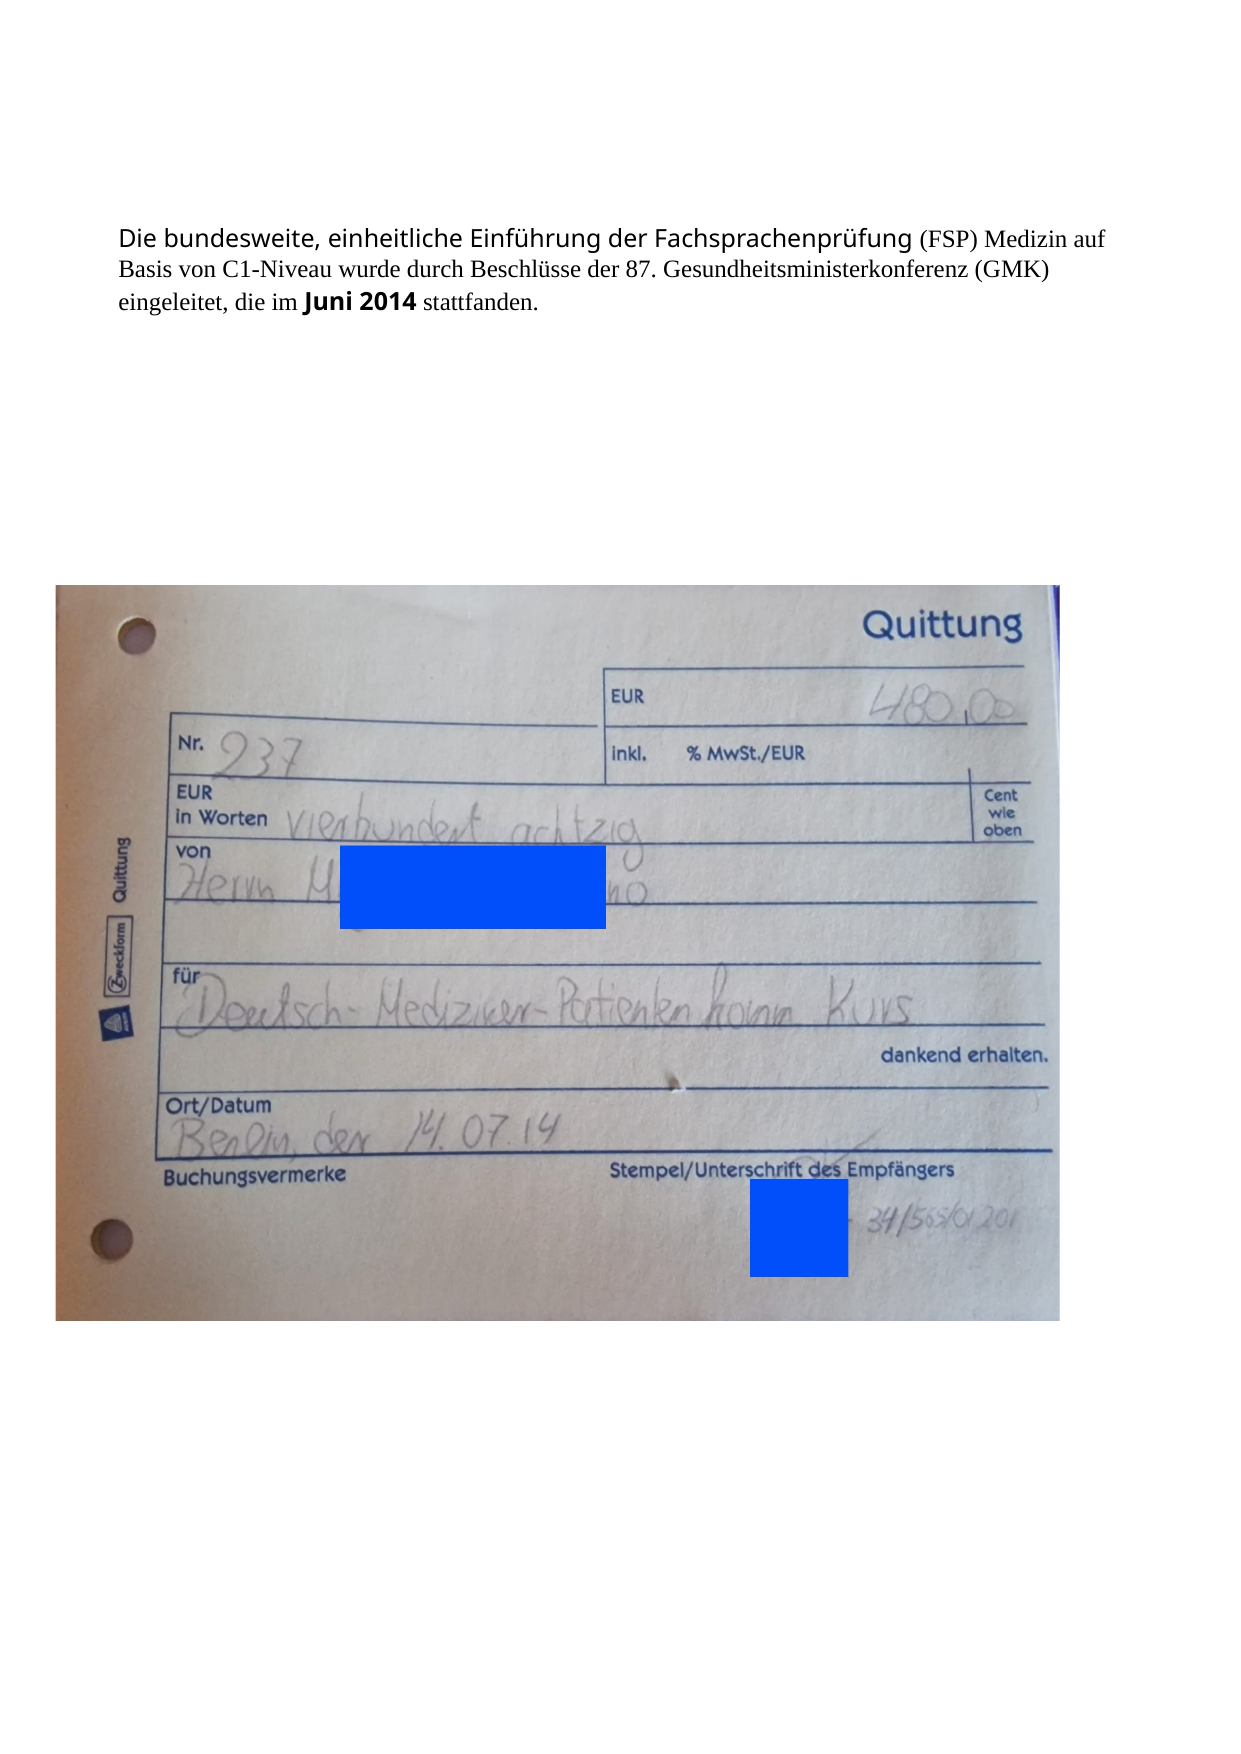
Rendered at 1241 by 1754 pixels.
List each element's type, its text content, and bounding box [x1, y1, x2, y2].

text Die bundesweite, einheitliche Einführung der Fachsprachenprüfung (FSP) Medizin auf Basis von C1-Niveau wurde durch Beschlüsse der 87. Gesundheitsministerkonferenz (GMK) eingeleitet, die im Juni 2014 stattfanden. [118, 220, 1122, 317]
picture [55, 585, 1060, 1321]
